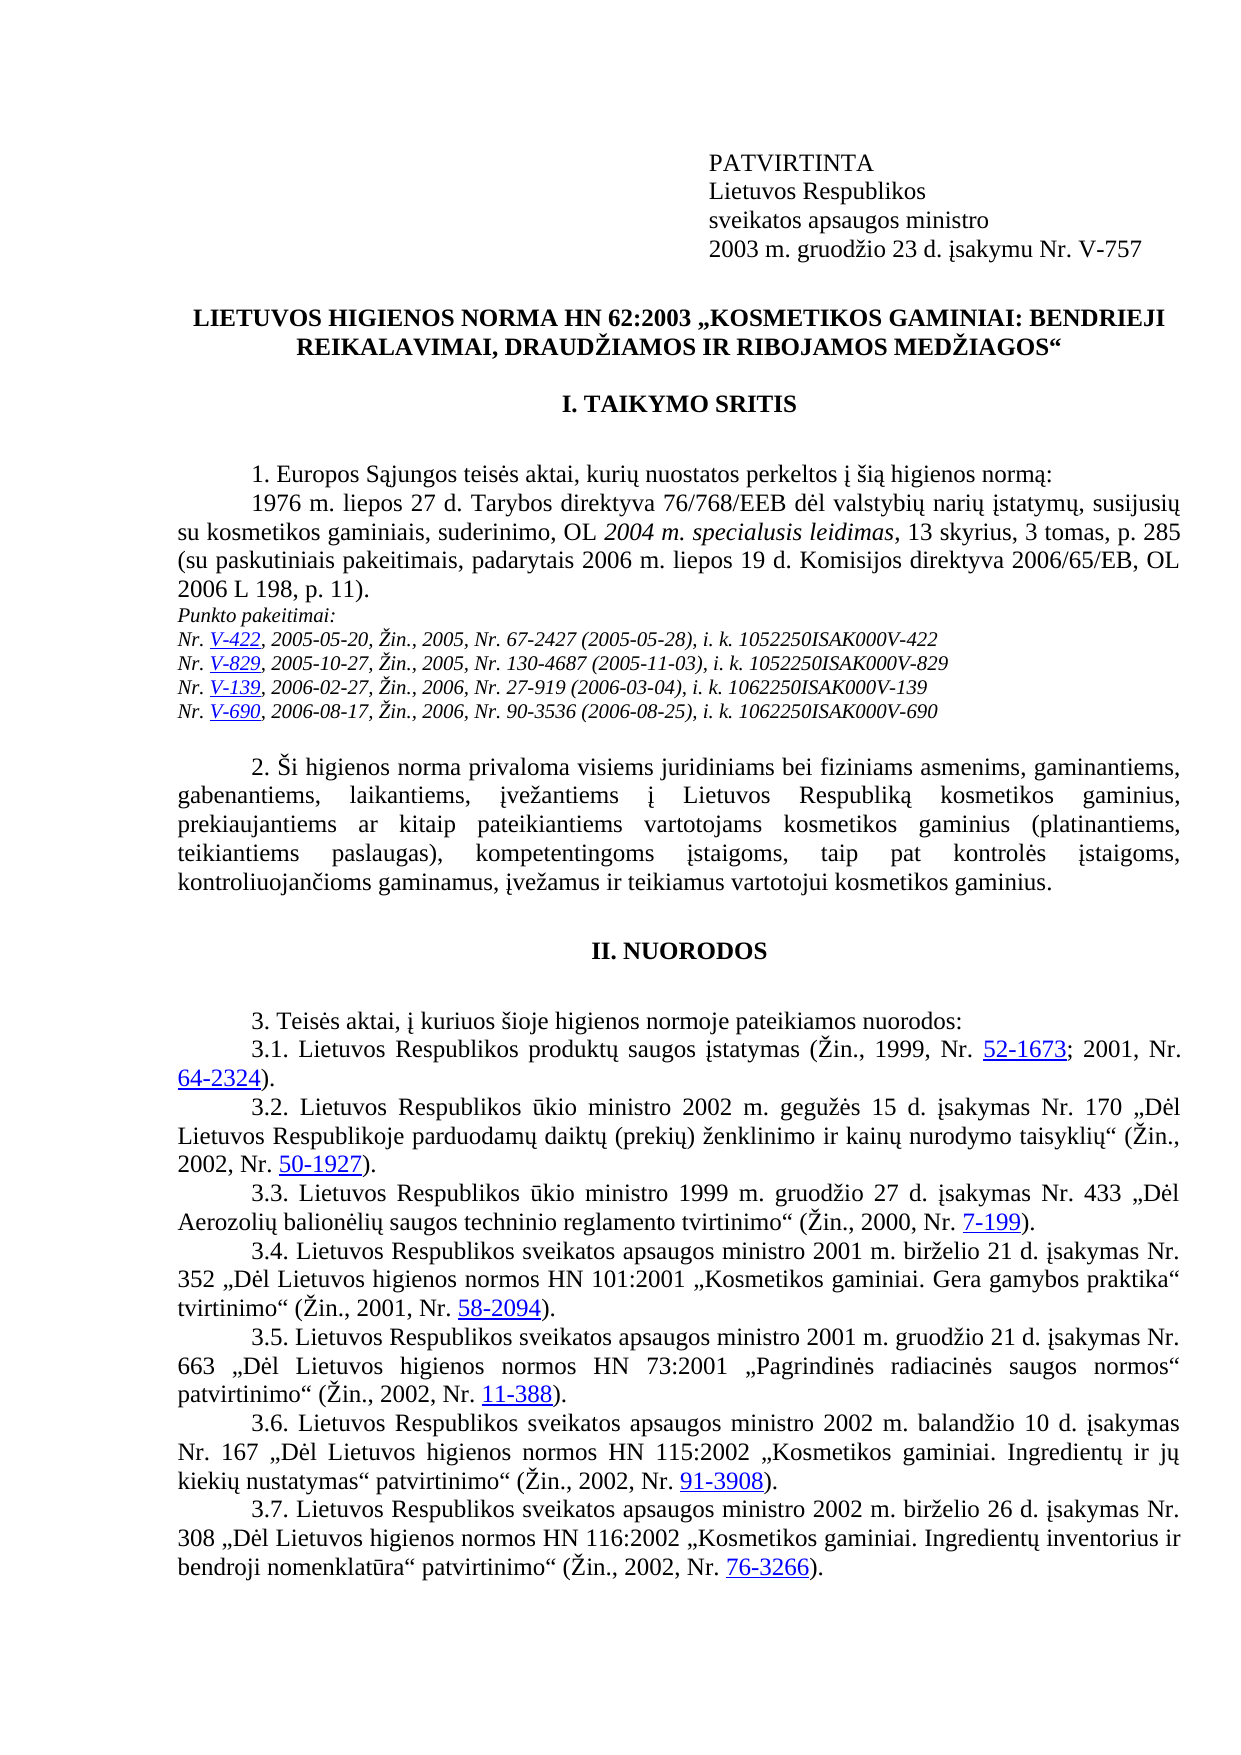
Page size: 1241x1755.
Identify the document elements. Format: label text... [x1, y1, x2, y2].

text 3.4. Lietuvos Respublikos sveikatos apsaugos ministro 2001 m. birželio 21 d. įsakymas Nr. 352 „Dėl Lietuvos higienos normos HN 101:2001 „Kosmetikos gaminiai. Gera gamybos praktika“ tvirtinimo“ (Žin., 2001, Nr. 58-2094). [177, 1236, 1181, 1322]
text 3.6. Lietuvos Respublikos sveikatos apsaugos ministro 2002 m. balandžio 10 d. įsakymas Nr. 167 „Dėl Lietuvos higienos normos HN 115:2002 „Kosmetikos gaminiai. Ingredientų ir jų kiekių nustatymas“ patvirtinimo“ (Žin., 2002, Nr. 91-3908). [177, 1408, 1181, 1494]
text Nr. V-422, 2005-05-20, Žin., 2005, Nr. 67-2427 (2005-05-28), i. k. 1052250ISAK000V-422 [177, 627, 1181, 651]
text 2. Ši higienos norma privaloma visiems juridiniams bei fiziniams asmenims, gaminantiems, gabenantiems, laikantiems, įvežantiems į Lietuvos Respubliką kosmetikos gaminius, prekiaujantiems ar kitaip pateikiantiems vartotojams kosmetikos gaminius (platinantiems, teikiantiems paslaugas), kompetentingoms įstaigoms, taip pat kontrolės įstaigoms, kontroliuojančioms gaminamus, įvežamus ir teikiamus vartotojui kosmetikos gaminius. [177, 752, 1181, 896]
text LIETUVOS HIGIENOS NORMA HN 62:2003 „KOSMETIKOS GAMINIAI: Bendrieji reikalavimai, Draudžiamos ir ribojamos medžiagos“ [177, 303, 1181, 361]
text sveikatos apsaugos ministro [177, 205, 1181, 234]
text 3.5. Lietuvos Respublikos sveikatos apsaugos ministro 2001 m. gruodžio 21 d. įsakymas Nr. 663 „Dėl Lietuvos higienos normos HN 73:2001 „Pagrindinės radiacinės saugos normos“ patvirtinimo“ (Žin., 2002, Nr. 11-388). [177, 1322, 1181, 1408]
text 2003 m. gruodžio 23 d. įsakymu Nr. V-757 [177, 234, 1181, 263]
text 3.2. Lietuvos Respublikos ūkio ministro 2002 m. gegužės 15 d. įsakymas Nr. 170 „Dėl Lietuvos Respublikoje parduodamų daiktų (prekių) ženklinimo ir kainų nurodymo taisyklių“ (Žin., 2002, Nr. 50-1927). [177, 1092, 1181, 1178]
text PATVIRTINTA [177, 148, 1181, 176]
text 3.3. Lietuvos Respublikos ūkio ministro 1999 m. gruodžio 27 d. įsakymas Nr. 433 „Dėl Aerozolių balionėlių saugos techninio reglamento tvirtinimo“ (Žin., 2000, Nr. 7-199). [177, 1178, 1181, 1236]
text I. TAIKYMO SRITIS [177, 389, 1181, 418]
text II. NUORODOS [177, 936, 1181, 965]
text 3.7. Lietuvos Respublikos sveikatos apsaugos ministro 2002 m. birželio 26 d. įsakymas Nr. 308 „Dėl Lietuvos higienos normos HN 116:2002 „Kosmetikos gaminiai. Ingredientų inventorius ir bendroji nomenklatūra“ patvirtinimo“ (Žin., 2002, Nr. 76-3266). [177, 1494, 1181, 1581]
text 1976 m. liepos 27 d. Tarybos direktyva 76/768/EEB dėl valstybių narių įstatymų, susijusių su kosmetikos gaminiais, suderinimo, OL 2004 m. specialusis leidimas, 13 skyrius, 3 tomas, p. 285 (su paskutiniais pakeitimais, padarytais 2006 m. liepos 19 d. Komisijos direktyva 2006/65/EB, OL 2006 L 198, p. 11). [177, 488, 1181, 603]
text Nr. V-139, 2006-02-27, Žin., 2006, Nr. 27-919 (2006-03-04), i. k. 1062250ISAK000V-139 [177, 675, 1181, 699]
text 3. Teisės aktai, į kuriuos šioje higienos normoje pateikiamos nuorodos: [177, 1006, 1181, 1034]
text 3.1. Lietuvos Respublikos produktų saugos įstatymas (Žin., 1999, Nr. 52-1673; 2001, Nr. 64-2324). [177, 1034, 1181, 1092]
text Nr. V-690, 2006-08-17, Žin., 2006, Nr. 90-3536 (2006-08-25), i. k. 1062250ISAK000V-690 [177, 699, 1181, 723]
text Punkto pakeitimai: [177, 603, 1181, 627]
text Lietuvos Respublikos [177, 176, 1181, 205]
text Nr. V-829, 2005-10-27, Žin., 2005, Nr. 130-4687 (2005-11-03), i. k. 1052250ISAK000V-829 [177, 651, 1181, 675]
text 1. Europos Sąjungos teisės aktai, kurių nuostatos perkeltos į šią higienos normą: [177, 459, 1181, 488]
